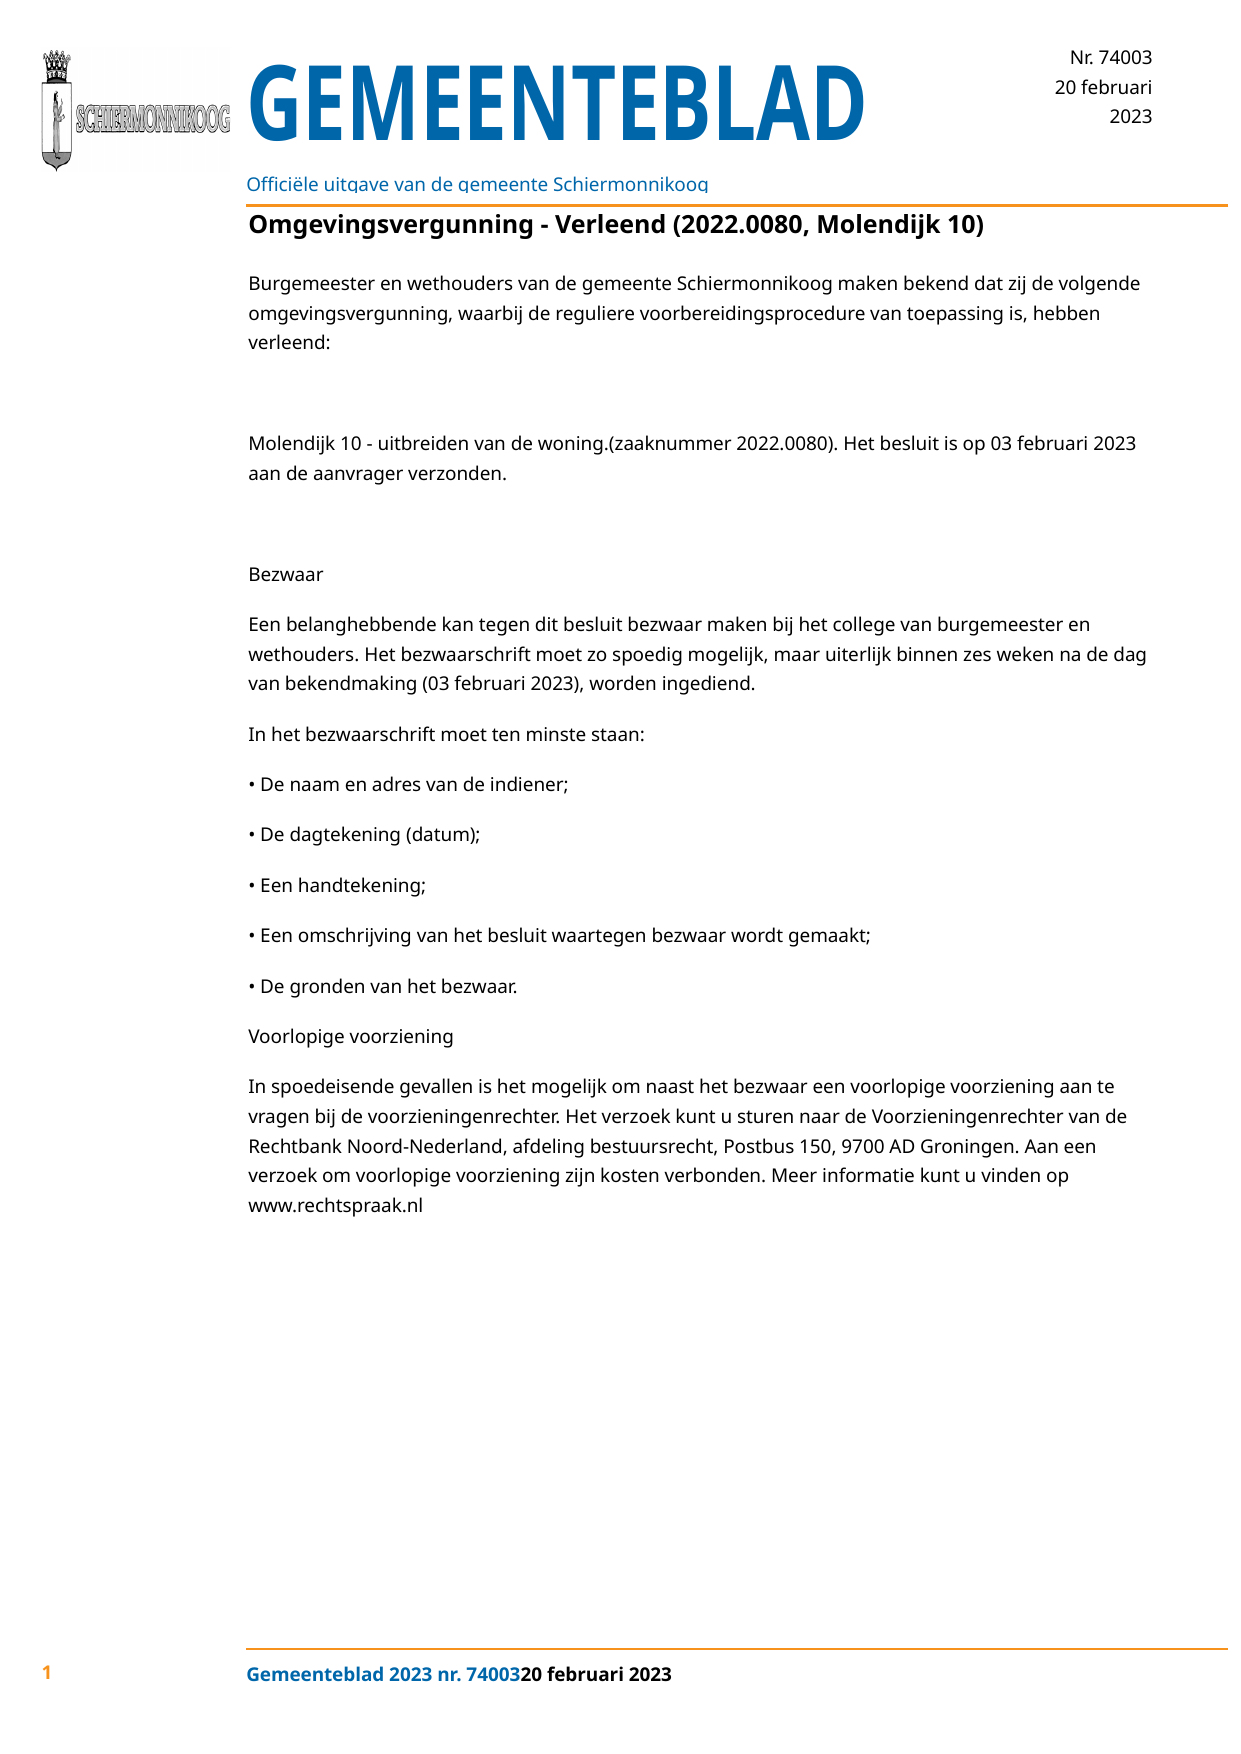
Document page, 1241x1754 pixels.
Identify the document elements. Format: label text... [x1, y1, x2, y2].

text • De dagtekening (datum); [248, 822, 1152, 847]
text Molendijk 10 - uitbreiden van de woning.(zaaknummer 2022.0080). Het besluit is op 03 februari 2023 aan de aanvrager verzonden. [248, 430, 1152, 486]
picture [41, 47, 231, 172]
text Burgemeester en wethouders van de gemeente Schiermonnikoog maken bekend dat zij de volgende omgevingsvergunning, waarbij de reguliere voorbereidingsprocedure van toepassing is, hebben verleend: [248, 270, 1152, 355]
text Bezwaar [248, 561, 1152, 586]
text • De gronden van het bezwaar. [248, 973, 1152, 998]
text In het bezwaarschrift moet ten minste staan: [248, 721, 1152, 746]
text Voorlopige voorziening [248, 1023, 1152, 1049]
text Een belanghebbende kan tegen dit besluit bezwaar maken bij het college van burgemeester en wethouders. Het bezwaarschrift moet zo spoedig mogelijk, maar uiterlijk binnen zes weken na de dag van bekendmaking (03 februari 2023), worden ingediend. [248, 611, 1152, 696]
text • Een omschrijving van het besluit waartegen bezwaar wordt gemaakt; [248, 922, 1152, 948]
text Omgevingsvergunning - Verleend (2022.0080, Molendijk 10) [248, 207, 1152, 241]
text • Een handtekening; [248, 872, 1152, 898]
text • De naam en adres van de indiener; [248, 771, 1152, 797]
text In spoedeisende gevallen is het mogelijk om naast het bezwaar een voorlopige voorziening aan te vragen bij de voorzieningenrechter. Het verzoek kunt u sturen naar de Voorzieningenrechter van de Rechtbank Noord-Nederland, afdeling bestuursrecht, Postbus 150, 9700 AD Groningen. Aan een verzoek om voorlopige voorziening zijn kosten verbonden. Meer informatie kunt u vinden op www.rechtspraak.nl [248, 1074, 1152, 1218]
